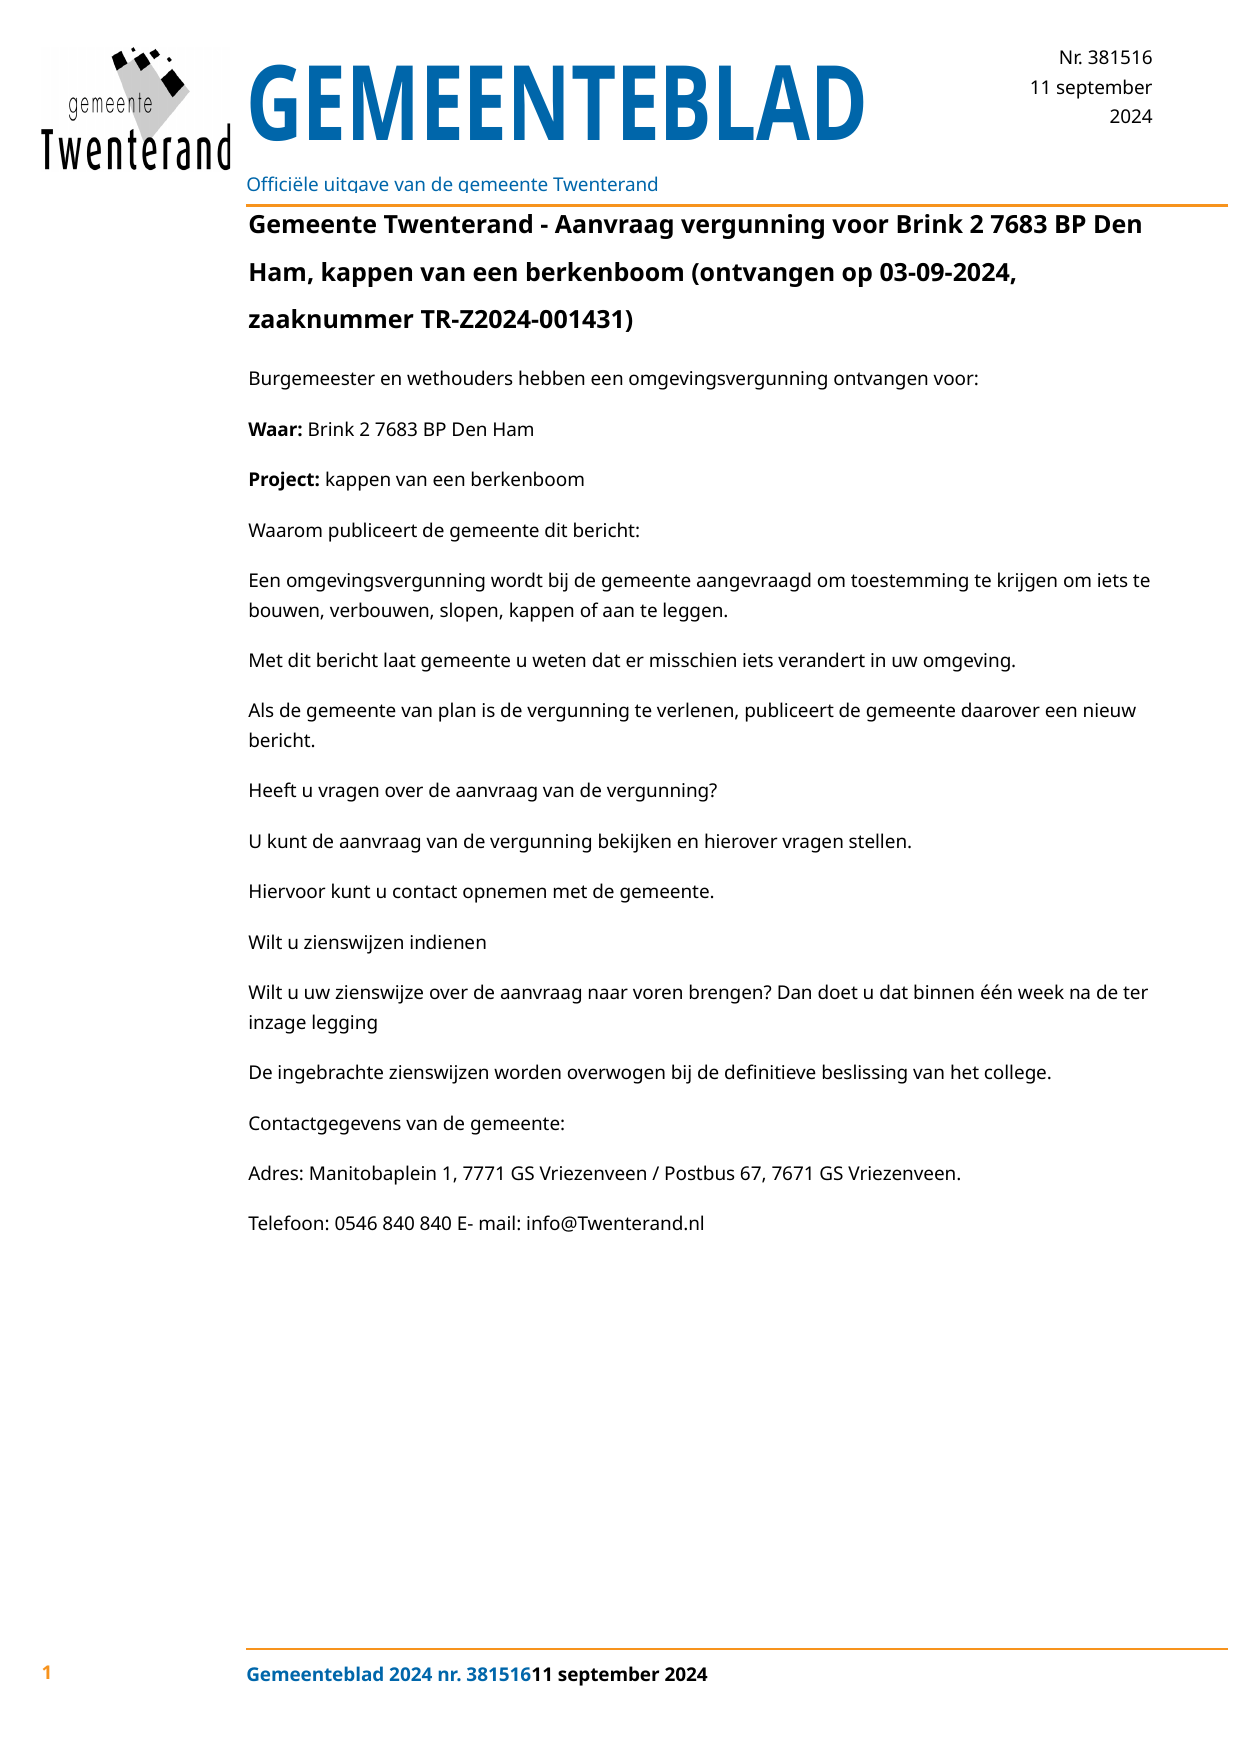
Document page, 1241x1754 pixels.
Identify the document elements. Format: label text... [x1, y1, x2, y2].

text Wilt u zienswijzen indienen [248, 929, 1152, 954]
text Wilt u uw zienswijze over de aanvraag naar voren brengen? Dan doet u dat binnen één week na de ter inzage legging [248, 979, 1152, 1034]
text Waar: Brink 2 7683 BP Den Ham [248, 416, 1152, 442]
picture [41, 47, 231, 172]
text Gemeente Twenterand - Aanvraag vergunning voor Brink 2 7683 BP Den Ham, kappen van een berkenboom (ontvangen op 03-09-2024, zaaknummer TR-Z2024-001431) [248, 207, 1152, 336]
text U kunt de aanvraag van de vergunning bekijken en hierover vragen stellen. [248, 828, 1152, 854]
text Burgemeester en wethouders hebben een omgevingsvergunning ontvangen voor: [248, 366, 1152, 391]
text Een omgevingsvergunning wordt bij de gemeente aangevraagd om toestemming te krijgen om iets te bouwen, verbouwen, slopen, kappen of aan te leggen. [248, 567, 1152, 622]
text Project: kappen van een berkenboom [248, 466, 1152, 492]
text Telefoon: 0546 840 840 E- mail: info@Twenterand.nl [248, 1211, 1152, 1236]
text Contactgegevens van de gemeente: [248, 1110, 1152, 1135]
text De ingebrachte zienswijzen worden overwogen bij de definitieve beslissing van het college. [248, 1059, 1152, 1085]
text Heeft u vragen over de aanvraag van de vergunning? [248, 778, 1152, 803]
text Adres: Manitobaplein 1, 7771 GS Vriezenveen / Postbus 67, 7671 GS Vriezenveen. [248, 1160, 1152, 1186]
text Hiervoor kunt u contact opnemen met de gemeente. [248, 878, 1152, 904]
text Als de gemeente van plan is de vergunning te verlenen, publiceert de gemeente daarover een nieuw bericht. [248, 698, 1152, 753]
text Waarom publiceert de gemeente dit bericht: [248, 517, 1152, 542]
text Met dit bericht laat gemeente u weten dat er misschien iets verandert in uw omgeving. [248, 647, 1152, 673]
